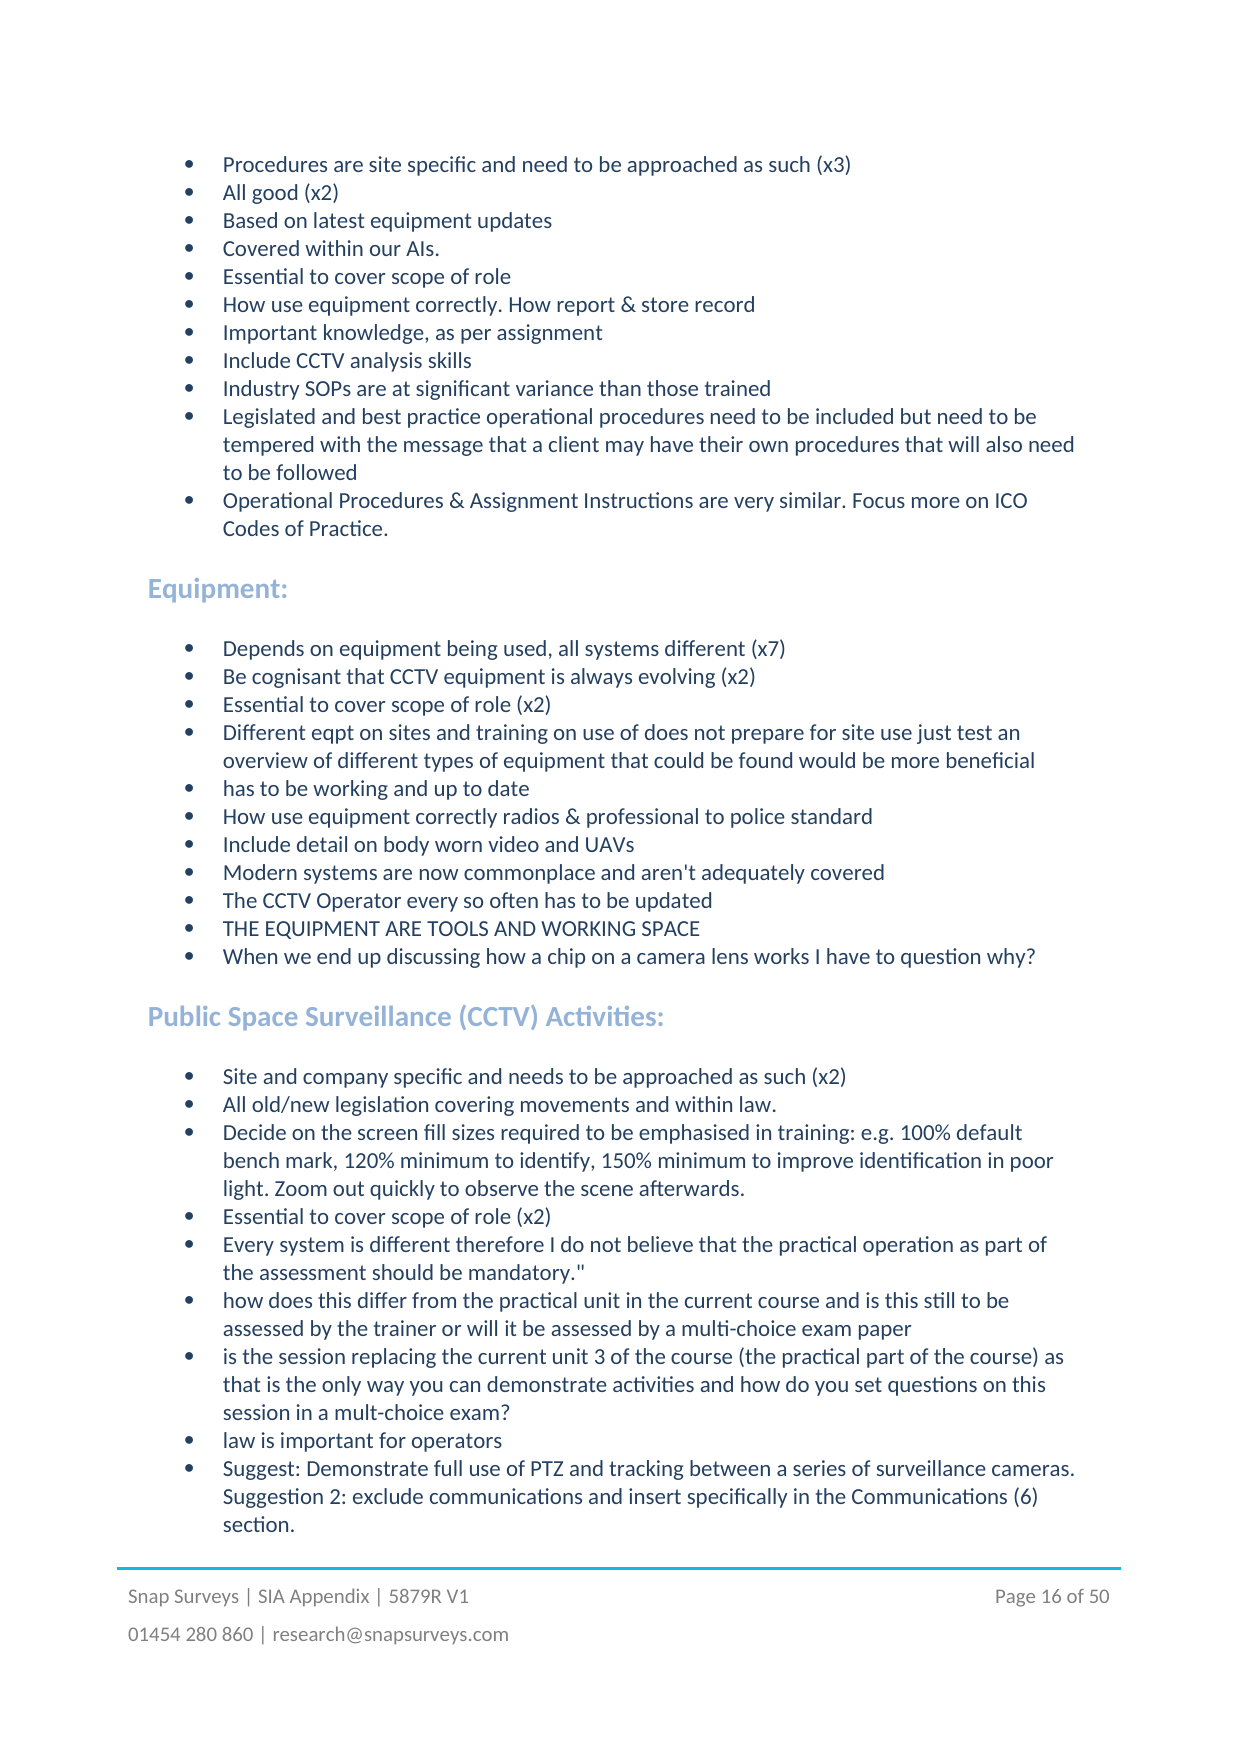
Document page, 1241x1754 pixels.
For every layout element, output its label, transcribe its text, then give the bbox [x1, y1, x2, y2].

list Different eqpt on sites and training on use of does not prepare for site use just test an overview of different types of equipment that could be found would be more beneficial [185, 718, 1078, 774]
list How use equipment correctly radios & professional to police standard [185, 802, 1078, 830]
list Essential to cover scope of role [185, 262, 1078, 290]
list Industry SOPs are at significant variance than those trained [185, 374, 1078, 402]
list Every system is different therefore I do not believe that the practical operation as part of the assessment should be mandatory." [185, 1230, 1078, 1286]
list Depends on equipment being used, all systems different (x7) [185, 634, 1078, 662]
list Important knowledge, as per assignment [185, 318, 1078, 346]
text Equipment: [148, 570, 1078, 606]
list Suggest: Demonstrate full use of PTZ and tracking between a series of surveillance cameras. Suggestion 2: exclude communications and insert specifically in the Communications (6) section. [185, 1454, 1078, 1538]
list Be cognisant that CCTV equipment is always evolving (x2) [185, 662, 1078, 690]
list Decide on the screen fill sizes required to be emphasised in training: e.g. 100% default bench mark, 120% minimum to identify, 150% minimum to improve identification in poor light. Zoom out quickly to observe the scene afterwards. [185, 1118, 1078, 1202]
text Public Space Surveillance (CCTV) Activities: [148, 998, 1078, 1034]
list law is important for operators [185, 1426, 1078, 1454]
list has to be working and up to date [185, 774, 1078, 802]
list When we end up discussing how a chip on a camera lens works I have to question why? [185, 942, 1078, 970]
list All old/new legislation covering movements and within law. [185, 1090, 1078, 1118]
list Legislated and best practice operational procedures need to be included but need to be tempered with the message that a client may have their own procedures that will also need to be followed [185, 402, 1078, 486]
list Operational Procedures & Assignment Instructions are very similar. Focus more on ICO Codes of Practice. [185, 486, 1078, 542]
list THE EQUIPMENT ARE TOOLS AND WORKING SPACE [185, 914, 1078, 942]
list Based on latest equipment updates [185, 206, 1078, 234]
list how does this differ from the practical unit in the current course and is this still to be assessed by the trainer or will it be assessed by a multi-choice exam paper [185, 1286, 1078, 1342]
list Essential to cover scope of role (x2) [185, 690, 1078, 718]
list Essential to cover scope of role (x2) [185, 1202, 1078, 1230]
list Modern systems are now commonplace and aren't adequately covered [185, 858, 1078, 886]
list Include CCTV analysis skills [185, 346, 1078, 374]
list is the session replacing the current unit 3 of the course (the practical part of the course) as that is the only way you can demonstrate activities and how do you set questions on this session in a mult-choice exam? [185, 1342, 1078, 1426]
list Include detail on body worn video and UAVs [185, 830, 1078, 858]
list How use equipment correctly. How report & store record [185, 290, 1078, 318]
list The CCTV Operator every so often has to be updated [185, 886, 1078, 914]
list Procedures are site specific and need to be approached as such (x3) [185, 150, 1078, 178]
list Site and company specific and needs to be approached as such (x2) [185, 1062, 1078, 1090]
list Covered within our AIs. [185, 234, 1078, 262]
list All good (x2) [185, 178, 1078, 206]
